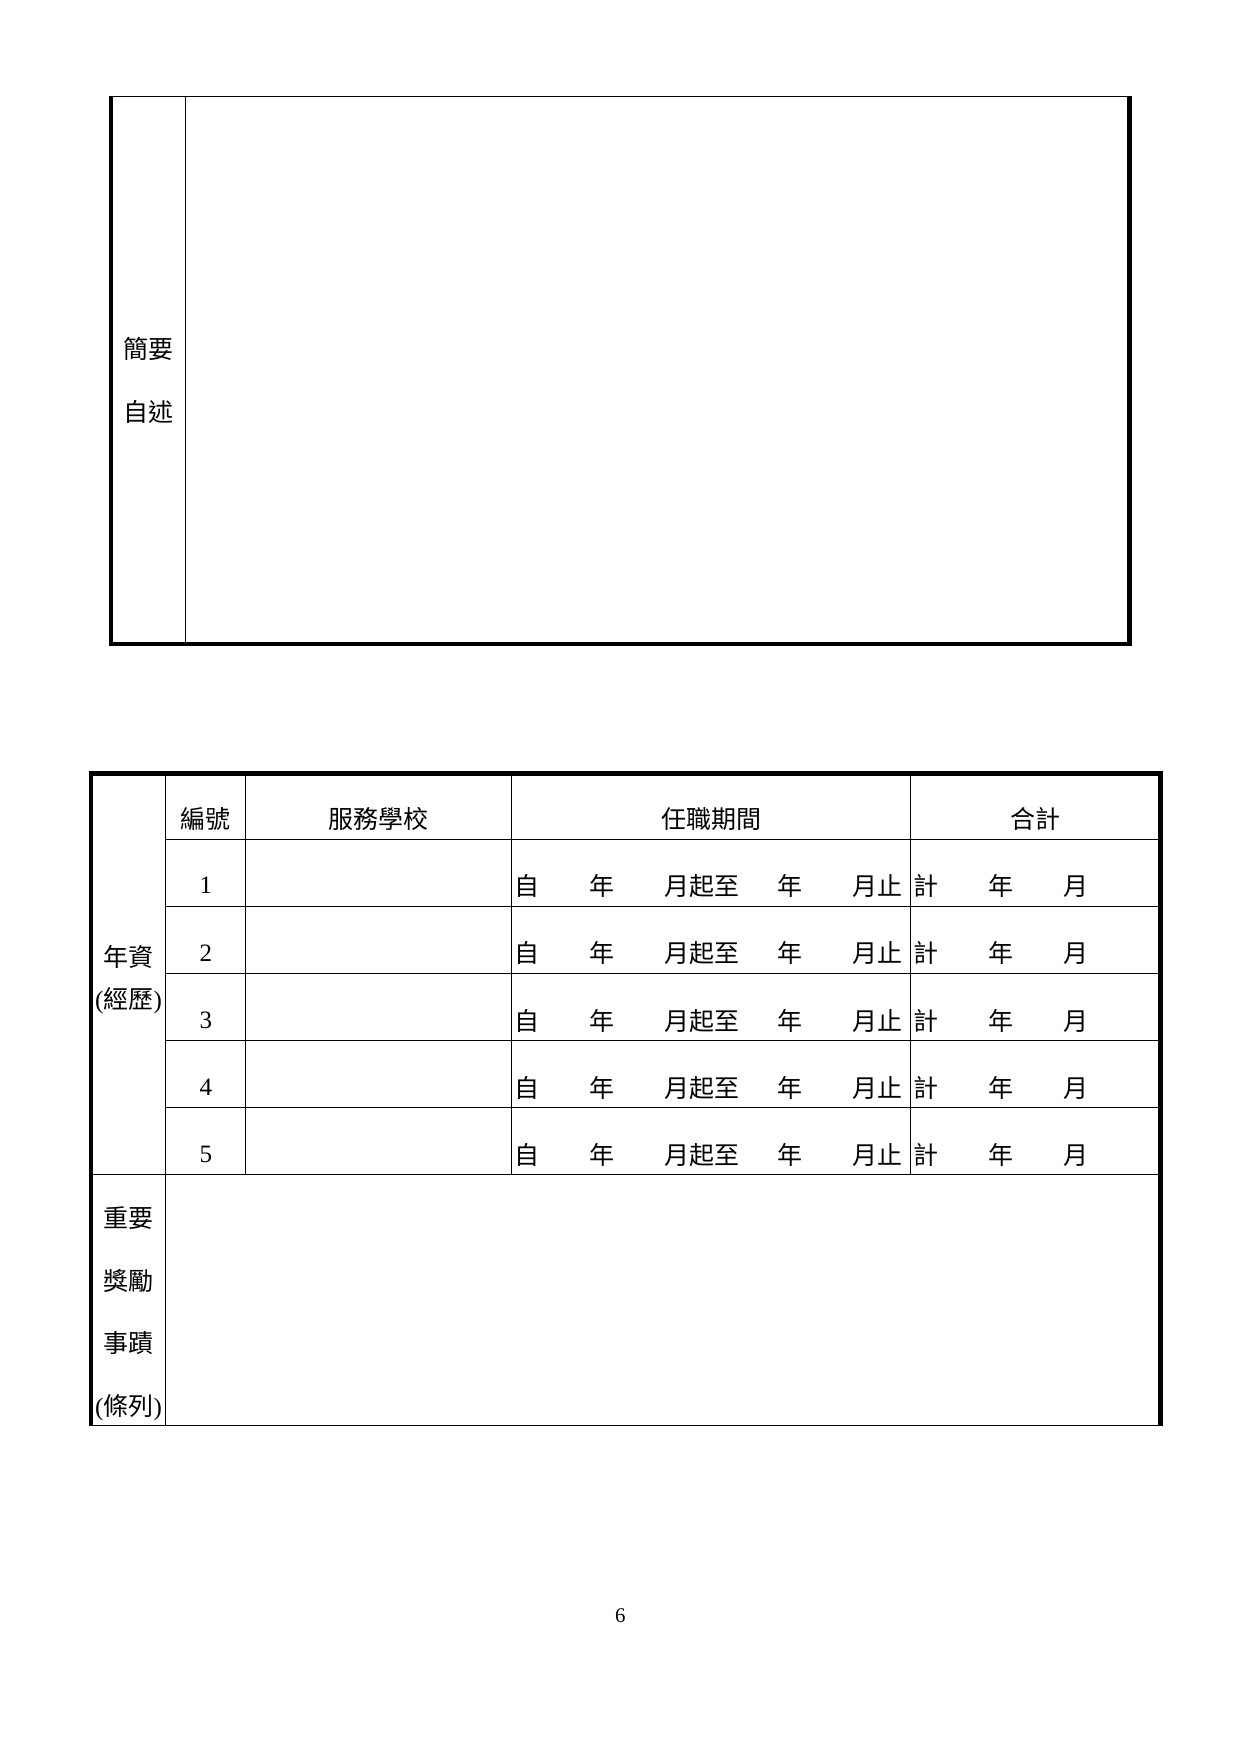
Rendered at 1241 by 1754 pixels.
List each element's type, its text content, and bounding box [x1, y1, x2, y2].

table_cell 3 [166, 974, 245, 1040]
table_cell 重要 獎勵 事蹟 (條列) [93, 1175, 165, 1425]
table_cell [246, 840, 511, 906]
table_cell [246, 907, 511, 973]
table_cell 簡要自述 [113, 97, 185, 642]
table_cell 計 年 月 [911, 1041, 1158, 1107]
table_cell 自 年 月起至 年 月止 [512, 1108, 910, 1174]
table_cell 5 [166, 1108, 245, 1174]
table_cell [246, 974, 511, 1040]
table_cell [186, 97, 1127, 642]
table_cell [246, 1108, 511, 1174]
table_cell 自 年 月起至 年 月止 [512, 1041, 910, 1107]
table_cell 自 年 月起至 年 月止 [512, 974, 910, 1040]
table_cell 計 年 月 [911, 907, 1158, 973]
table_cell 4 [166, 1041, 245, 1107]
table_cell [166, 1175, 1158, 1425]
table_cell 計 年 月 [911, 974, 1158, 1040]
table_cell [246, 1041, 511, 1107]
table_cell 自 年 月起至 年 月止 [512, 840, 910, 906]
table_header 任職期間 [512, 776, 910, 838]
table_header 編號 [166, 776, 245, 838]
table_cell 1 [166, 840, 245, 906]
table_header 服務學校 [246, 776, 511, 838]
table_cell 2 [166, 907, 245, 973]
table_cell 計 年 月 [911, 1108, 1158, 1174]
table_cell 自 年 月起至 年 月止 [512, 907, 910, 973]
table_header 合計 [911, 776, 1158, 838]
table_cell 計 年 月 [911, 840, 1158, 906]
table_header 年資 (經歷) [93, 776, 165, 1174]
